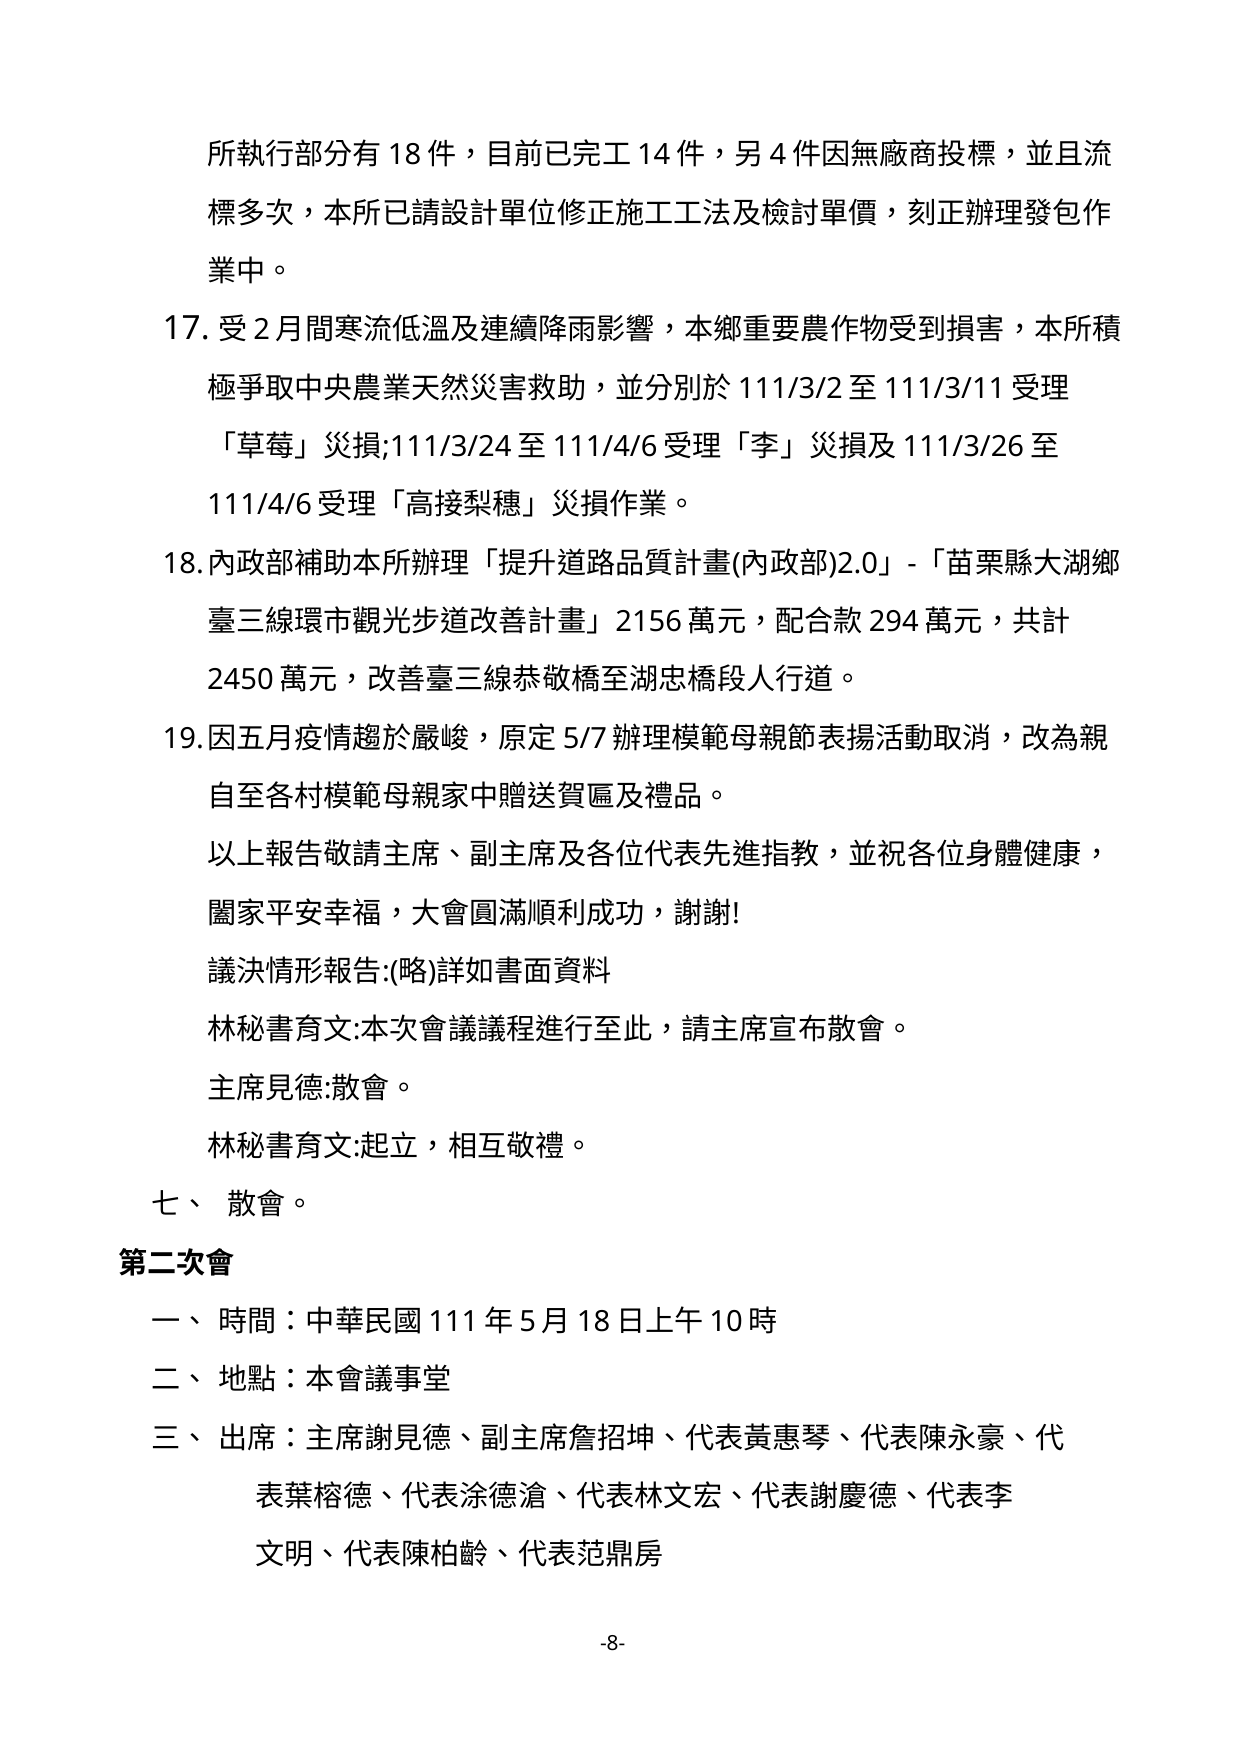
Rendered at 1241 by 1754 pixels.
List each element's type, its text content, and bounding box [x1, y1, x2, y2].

list 因五月疫情趨於嚴峻，原定5/7辦理模範母親節表揚活動取消，改為親自至各村模範母親家中贈送賀匾及禮品。 以上報告敬請主席、副主席及各位代表先進指教，並祝各位身體健康，闔家平安幸福，大會圓滿順利成功，謝謝! 議決情形報告:(略)詳如書面資料 林秘書育文:本次會議議程進行至此，請主席宣布散會。 主席見德:散會。 林秘書育文:起立，相互敬禮。 [162, 701, 1122, 1168]
list 內政部補助本所辦理「提升道路品質計畫(內政部)2.0」-「苗栗縣大湖鄉臺三線環市觀光步道改善計畫」2156萬元，配合款294萬元，共計2450萬元，改善臺三線恭敬橋至湖忠橋段人行道。 [162, 526, 1122, 701]
list 時間：中華民國111年5月18日上午10時 [151, 1285, 1122, 1343]
text 第二次會 [118, 1226, 1122, 1285]
list 地點：本會議事堂 [151, 1343, 1122, 1401]
list 所執行部分有18件，目前已完工14件，另4件因無廠商投標，並且流標多次，本所已請設計單位修正施工工法及檢討單價，刻正辦理發包作業中。 [162, 118, 1122, 293]
list 散會。 [151, 1168, 1122, 1226]
list 受2月間寒流低溫及連續降雨影響，本鄉重要農作物受到損害，本所積極爭取中央農業天然災害救助，並分別於111/3/2至111/3/11受理「草莓」災損;111/3/24至111/4/6受理「李」災損及111/3/26至111/4/6受理「高接梨穗」災損作業。 [162, 293, 1122, 526]
list 出席：主席謝見德、副主席詹招坤、代表黃惠琴、代表陳永豪、代 表葉榕德、代表涂德滄、代表林文宏、代表謝慶德、代表李 文明、代表陳柏齡、代表范鼎房 [151, 1401, 1122, 1576]
